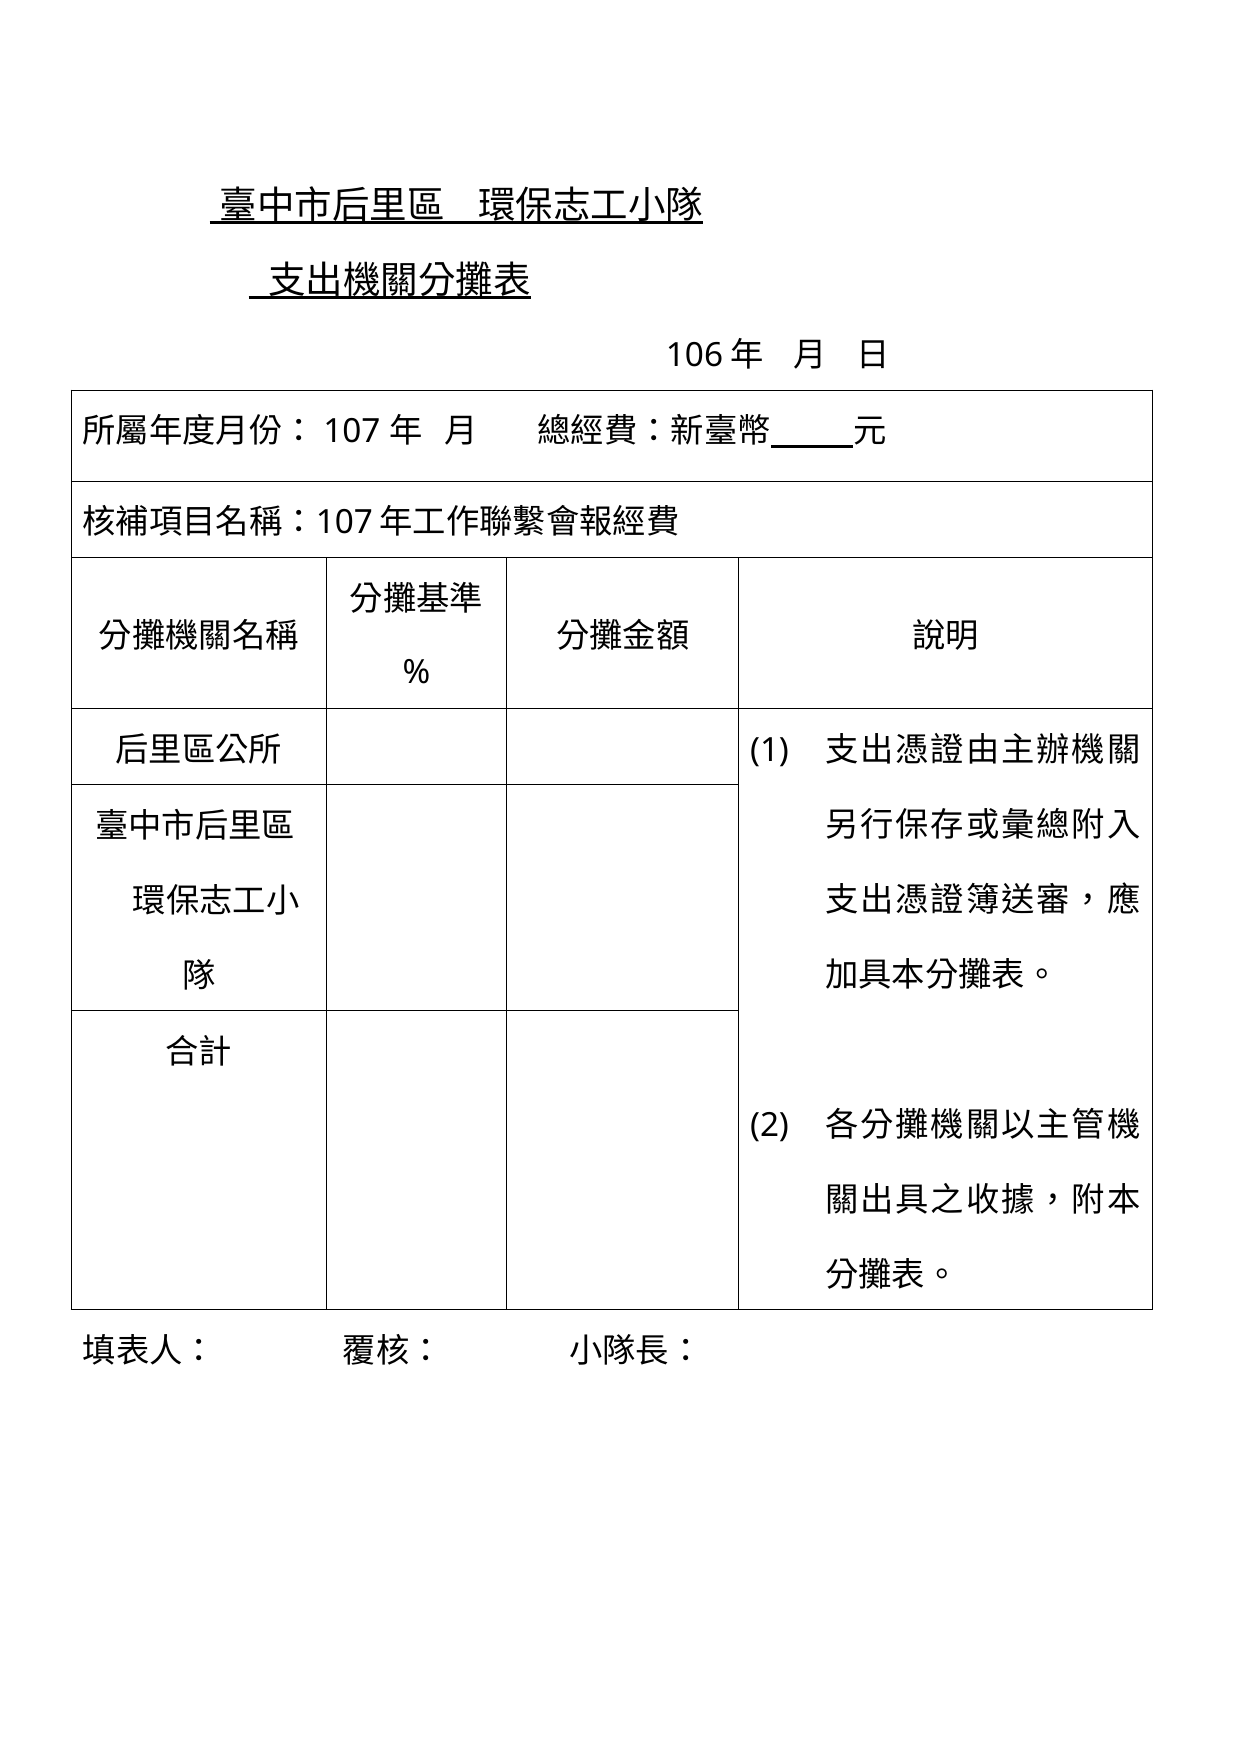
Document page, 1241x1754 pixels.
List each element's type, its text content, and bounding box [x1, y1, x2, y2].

table_cell 分攤基準% [327, 558, 506, 708]
text 支出機關分攤表 [83, 239, 1152, 314]
table_cell [507, 709, 738, 784]
text 填表人： 覆核： 小隊長： [83, 1310, 1152, 1385]
table_cell 分攤機關名稱 [72, 558, 326, 708]
table_cell [327, 709, 506, 784]
table_cell [507, 1011, 738, 1309]
text 臺中市后里區 環保志工小隊 [83, 164, 1152, 239]
table_cell 核補項目名稱：107年工作聯繫會報經費 [72, 482, 1152, 557]
text 106年 月 日 [83, 314, 1152, 389]
table_cell [327, 1011, 506, 1309]
table_cell 支出憑證由主辦機關另行保存或彙總附入支出憑證簿送審，應加具本分攤表。 各分攤機關以主管機關出具之收據，附本分攤表。 [739, 709, 1152, 1309]
table_cell [507, 785, 738, 1010]
table_cell 后里區公所 [72, 709, 326, 784]
table_header 所屬年度月份： 107 年 月 總經費：新臺幣 元 [72, 391, 1152, 481]
table_cell 臺中市后里區 環保志工小隊 [72, 785, 326, 1010]
table_cell 說明 [739, 558, 1152, 708]
table_cell 分攤金額 [507, 558, 738, 708]
table_cell 合計 [72, 1011, 326, 1309]
table_cell [327, 785, 506, 1010]
